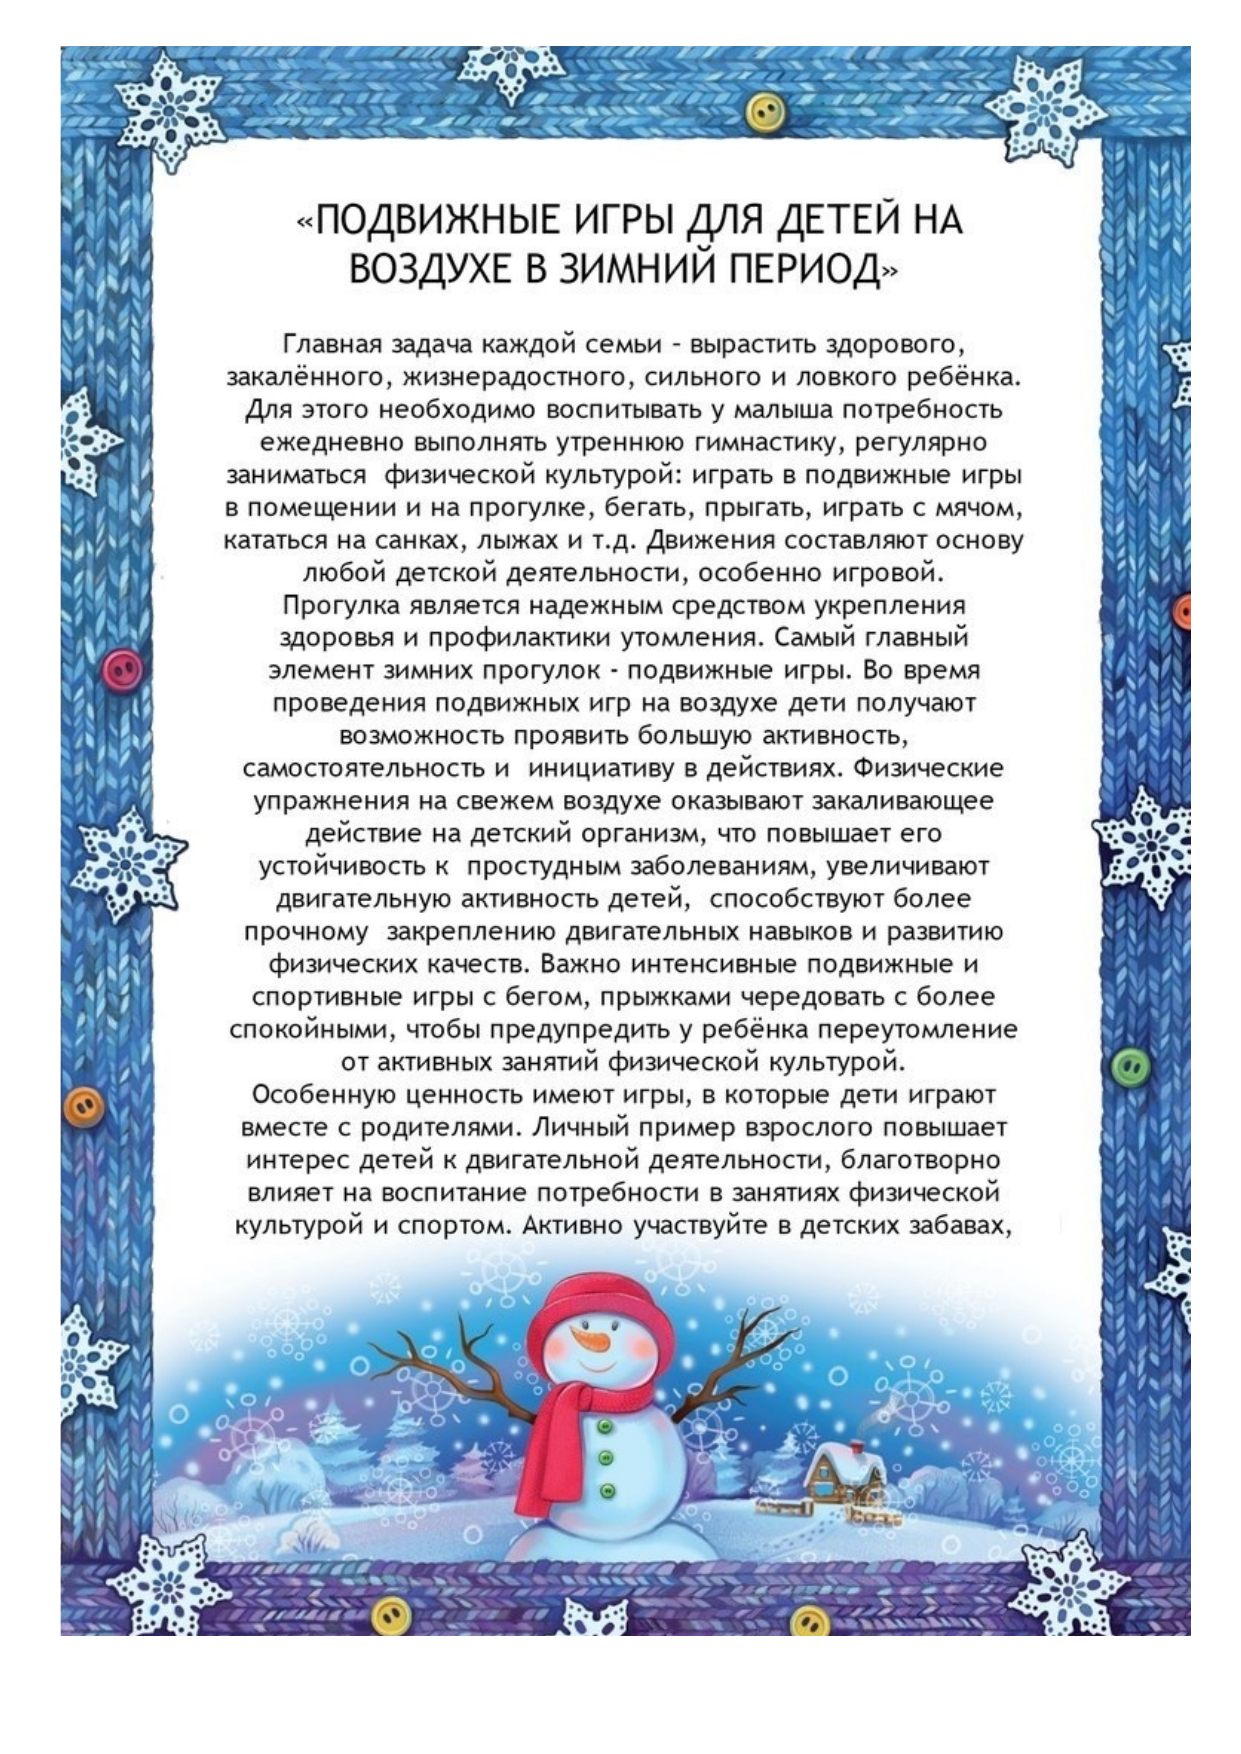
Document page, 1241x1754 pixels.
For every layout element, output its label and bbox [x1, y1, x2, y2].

picture [60, 46, 1191, 1636]
